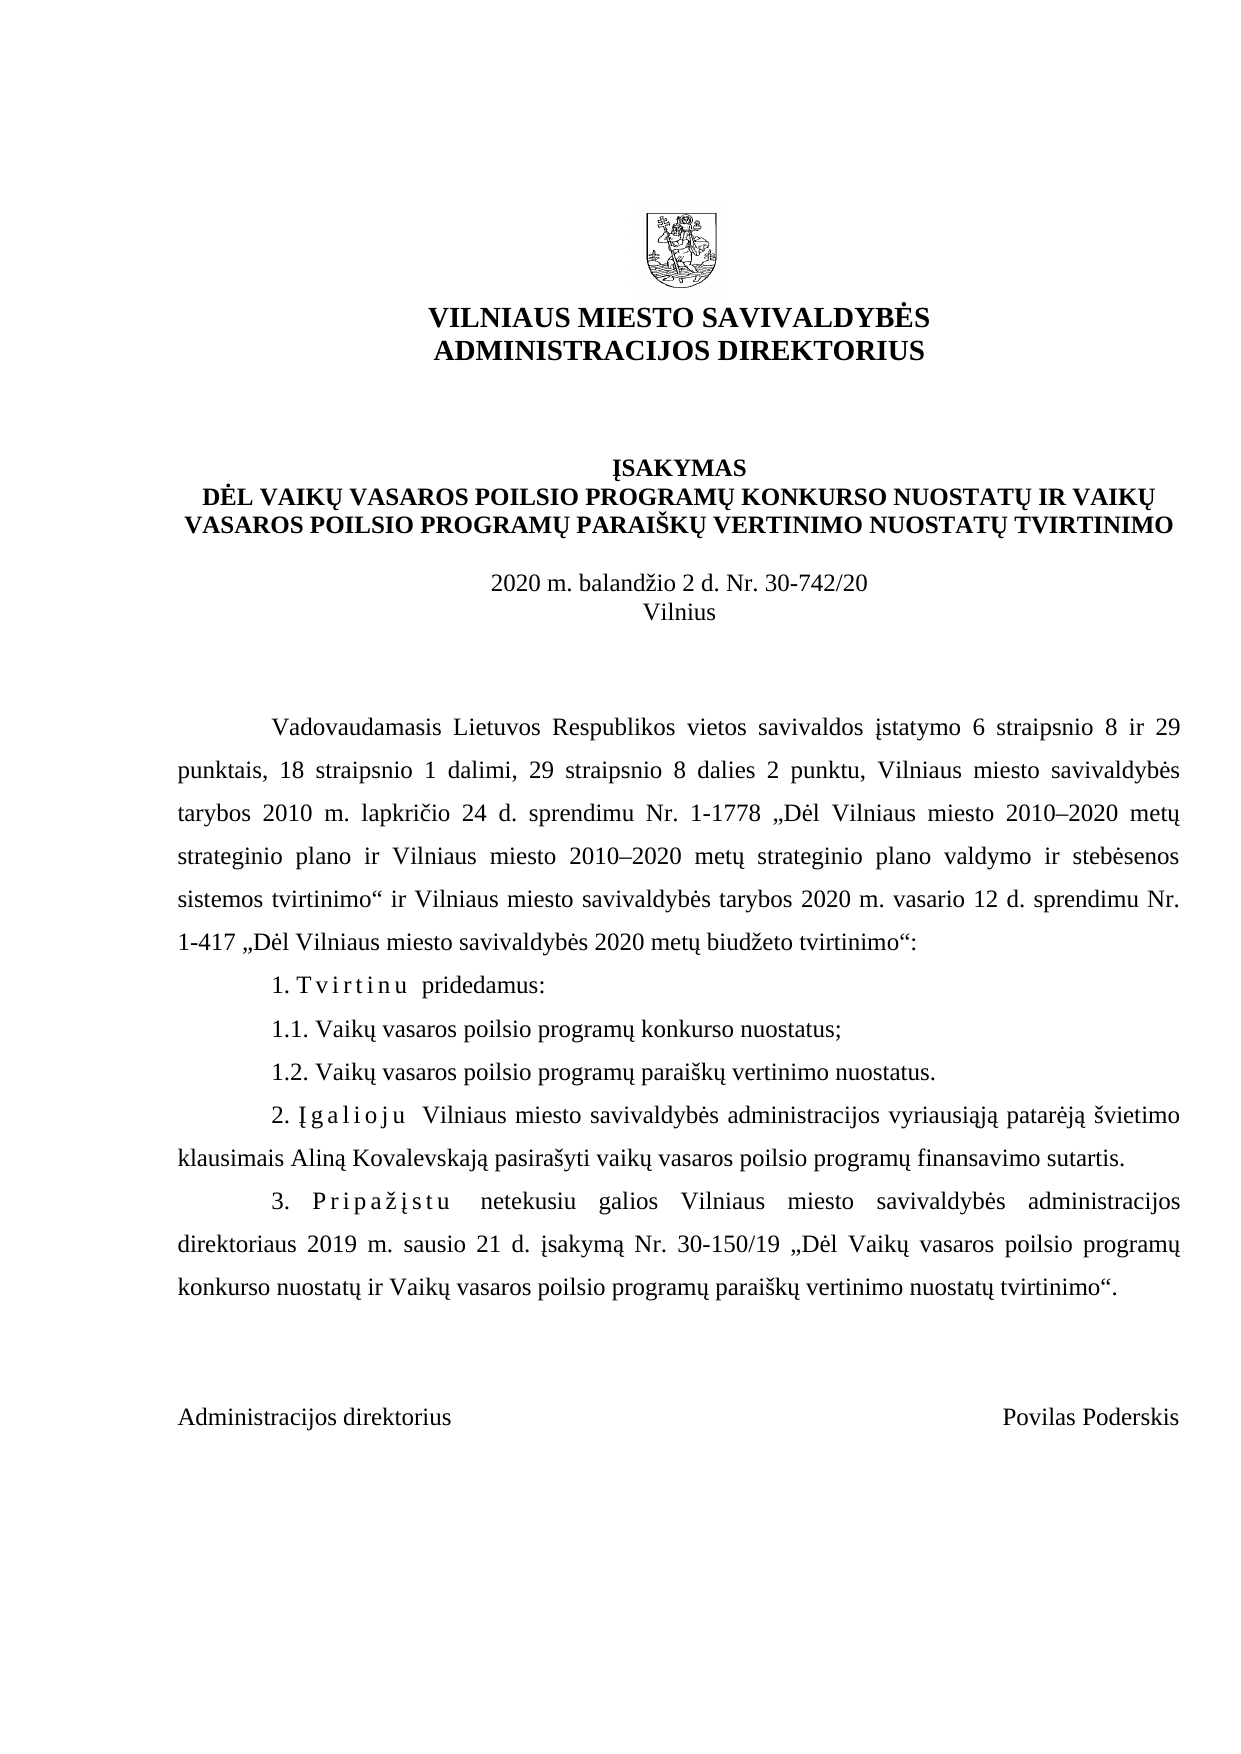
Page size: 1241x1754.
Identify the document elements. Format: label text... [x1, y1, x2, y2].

text 1.1. Vaikų vasaros poilsio programų konkurso nuostatus; [177, 1014, 1181, 1042]
text 2020 m. balandžio 2 d. Nr. 30-742/20 [177, 568, 1181, 597]
text 1.2. Vaikų vasaros poilsio programų paraiškų vertinimo nuostatus. [177, 1057, 1181, 1086]
text ĮSAKYMAS [177, 453, 1181, 482]
text 1. Tvirtinu pridedamus: [177, 971, 1181, 999]
text VILNIAUS MIESTO SAVIVALDYBĖS [177, 300, 1181, 333]
text ADMINISTRACIJOS DIREKTORIUS [177, 333, 1181, 367]
text Vadovaudamasis Lietuvos Respublikos vietos savivaldos įstatymo 6 straipsnio 8 ir 29 punktais, 18 straipsnio 1 dalimi, 29 straipsnio 8 dalies 2 punktu, Vilniaus miesto savivaldybės tarybos 2010 m. lapkričio 24 d. sprendimu Nr. 1-1778 „Dėl Vilniaus miesto 2010–2020 metų strateginio plano ir Vilniaus miesto 2010–2020 metų strateginio plano valdymo ir stebėsenos sistemos tvirtinimo“ ir Vilniaus miesto savivaldybės tarybos 2020 m. vasario 12 d. sprendimu Nr. 1-417 „Dėl Vilniaus miesto savivaldybės 2020 metų biudžeto tvirtinimo“: [177, 712, 1181, 956]
text Vilnius [177, 597, 1181, 626]
text 2. Įgalioju Vilniaus miesto savivaldybės administracijos vyriausiąją patarėją švietimo klausimais Aliną Kovalevskają pasirašyti vaikų vasaros poilsio programų finansavimo sutartis. [177, 1100, 1181, 1172]
text 3. Pripažįstu netekusiu galios Vilniaus miesto savivaldybės administracijos direktoriaus 2019 m. sausio 21 d. įsakymą Nr. 30-150/19 „Dėl Vaikų vasaros poilsio programų konkurso nuostatų ir Vaikų vasaros poilsio programų paraiškų vertinimo nuostatų tvirtinimo“. [177, 1186, 1181, 1301]
text Administracijos direktorius Povilas Poderskis [177, 1402, 1181, 1431]
text DĖL VAIKŲ VASAROS POILSIO PROGRAMŲ KONKURSO NUOSTATŲ IR VAIKŲ VASAROS POILSIO PROGRAMŲ PARAIŠKŲ VERTINIMO NUOSTATŲ TVIRTINIMO [177, 482, 1181, 539]
